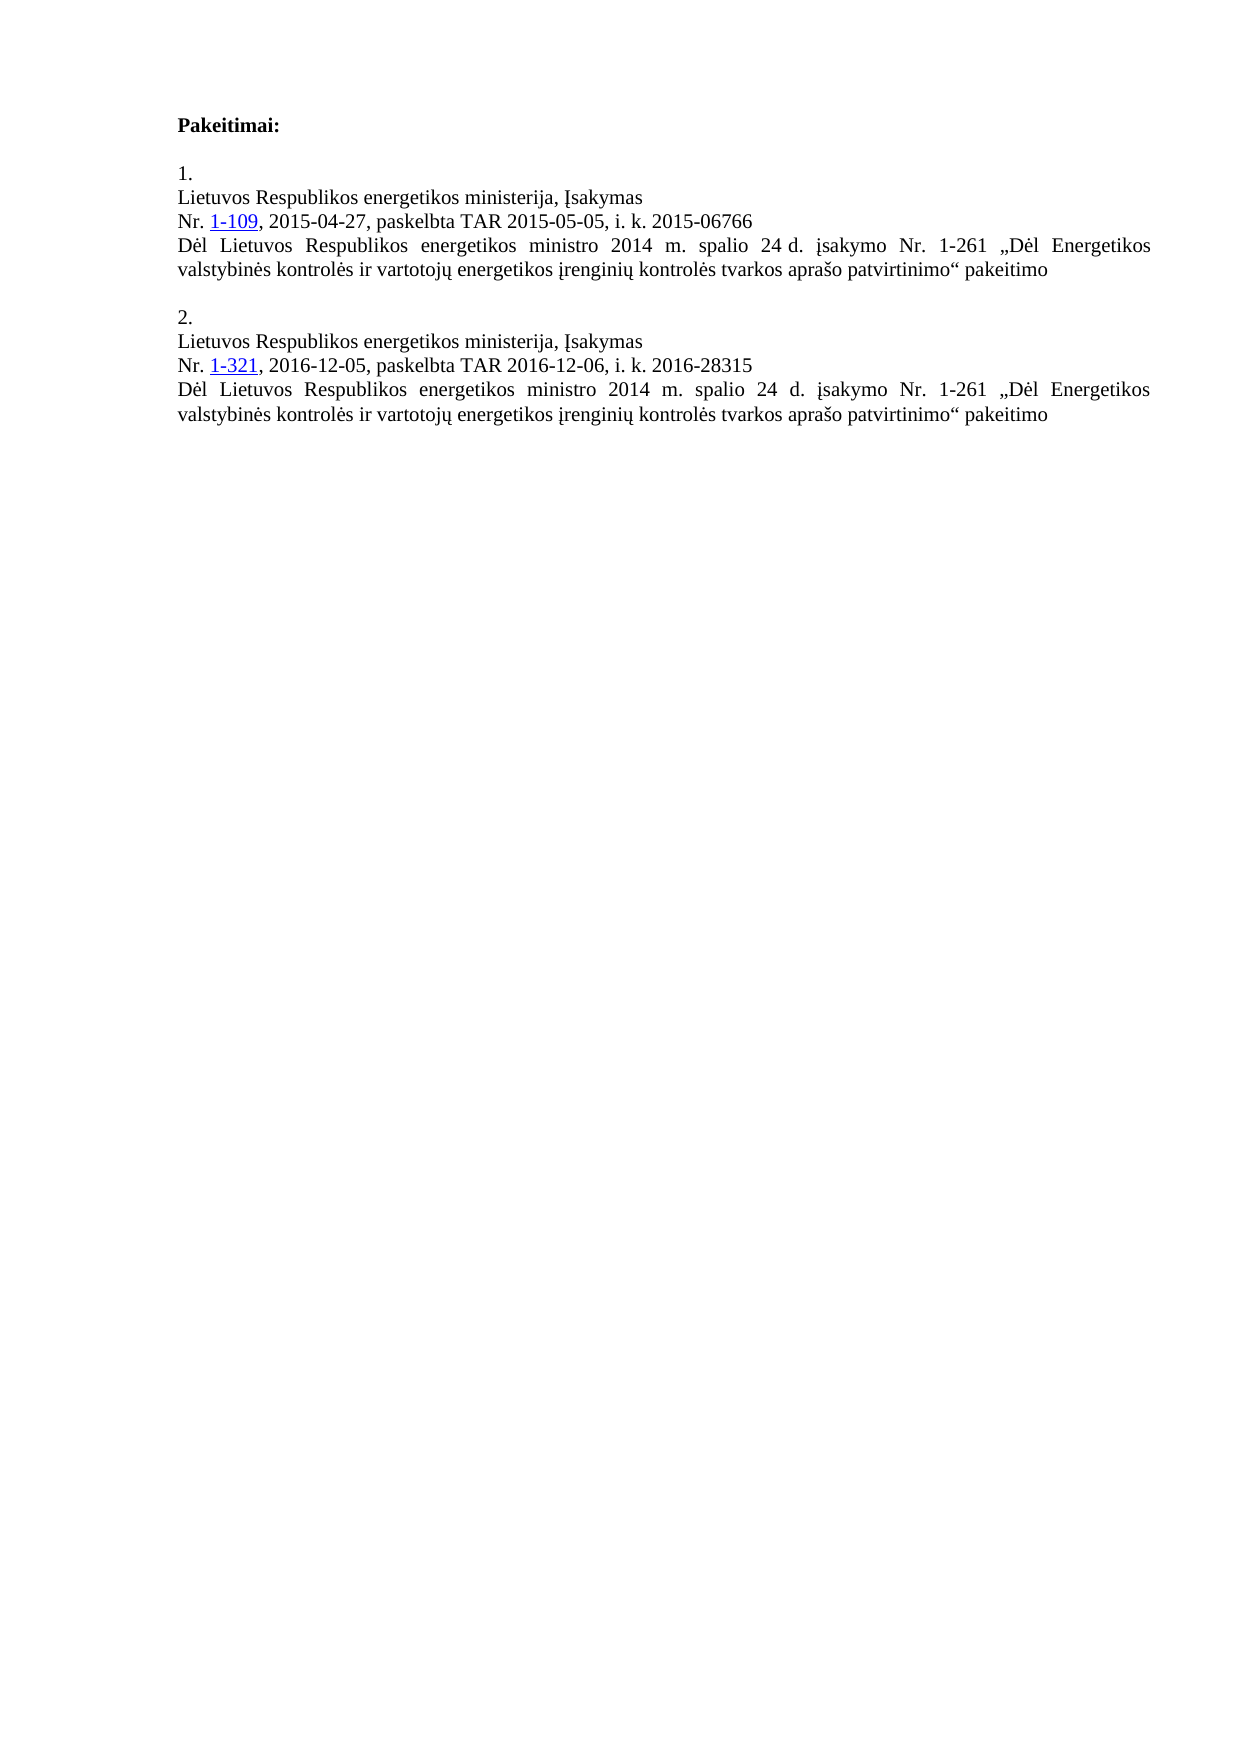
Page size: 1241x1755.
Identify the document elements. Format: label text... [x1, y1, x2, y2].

text Lietuvos Respublikos energetikos ministerija, Įsakymas [177, 329, 1152, 353]
text 2. [177, 305, 1152, 329]
text Nr. 1-109, 2015-04-27, paskelbta TAR 2015-05-05, i. k. 2015-06766 [177, 209, 1152, 233]
text Dėl Lietuvos Respublikos energetikos ministro 2014 m. spalio 24 d. įsakymo Nr. 1-261 „Dėl Energetikos valstybinės kontrolės ir vartotojų energetikos įrenginių kontrolės tvarkos aprašo patvirtinimo“ pakeitimo [177, 377, 1152, 426]
text Lietuvos Respublikos energetikos ministerija, Įsakymas [177, 185, 1152, 209]
text Nr. 1-321, 2016-12-05, paskelbta TAR 2016-12-06, i. k. 2016-28315 [177, 353, 1152, 377]
text Dėl Lietuvos Respublikos energetikos ministro 2014 m. spalio 24 d. įsakymo Nr. 1-261 „Dėl Energetikos valstybinės kontrolės ir vartotojų energetikos įrenginių kontrolės tvarkos aprašo patvirtinimo“ pakeitimo [177, 233, 1152, 281]
text Pakeitimai: [177, 113, 1152, 137]
text 1. [177, 161, 1152, 185]
